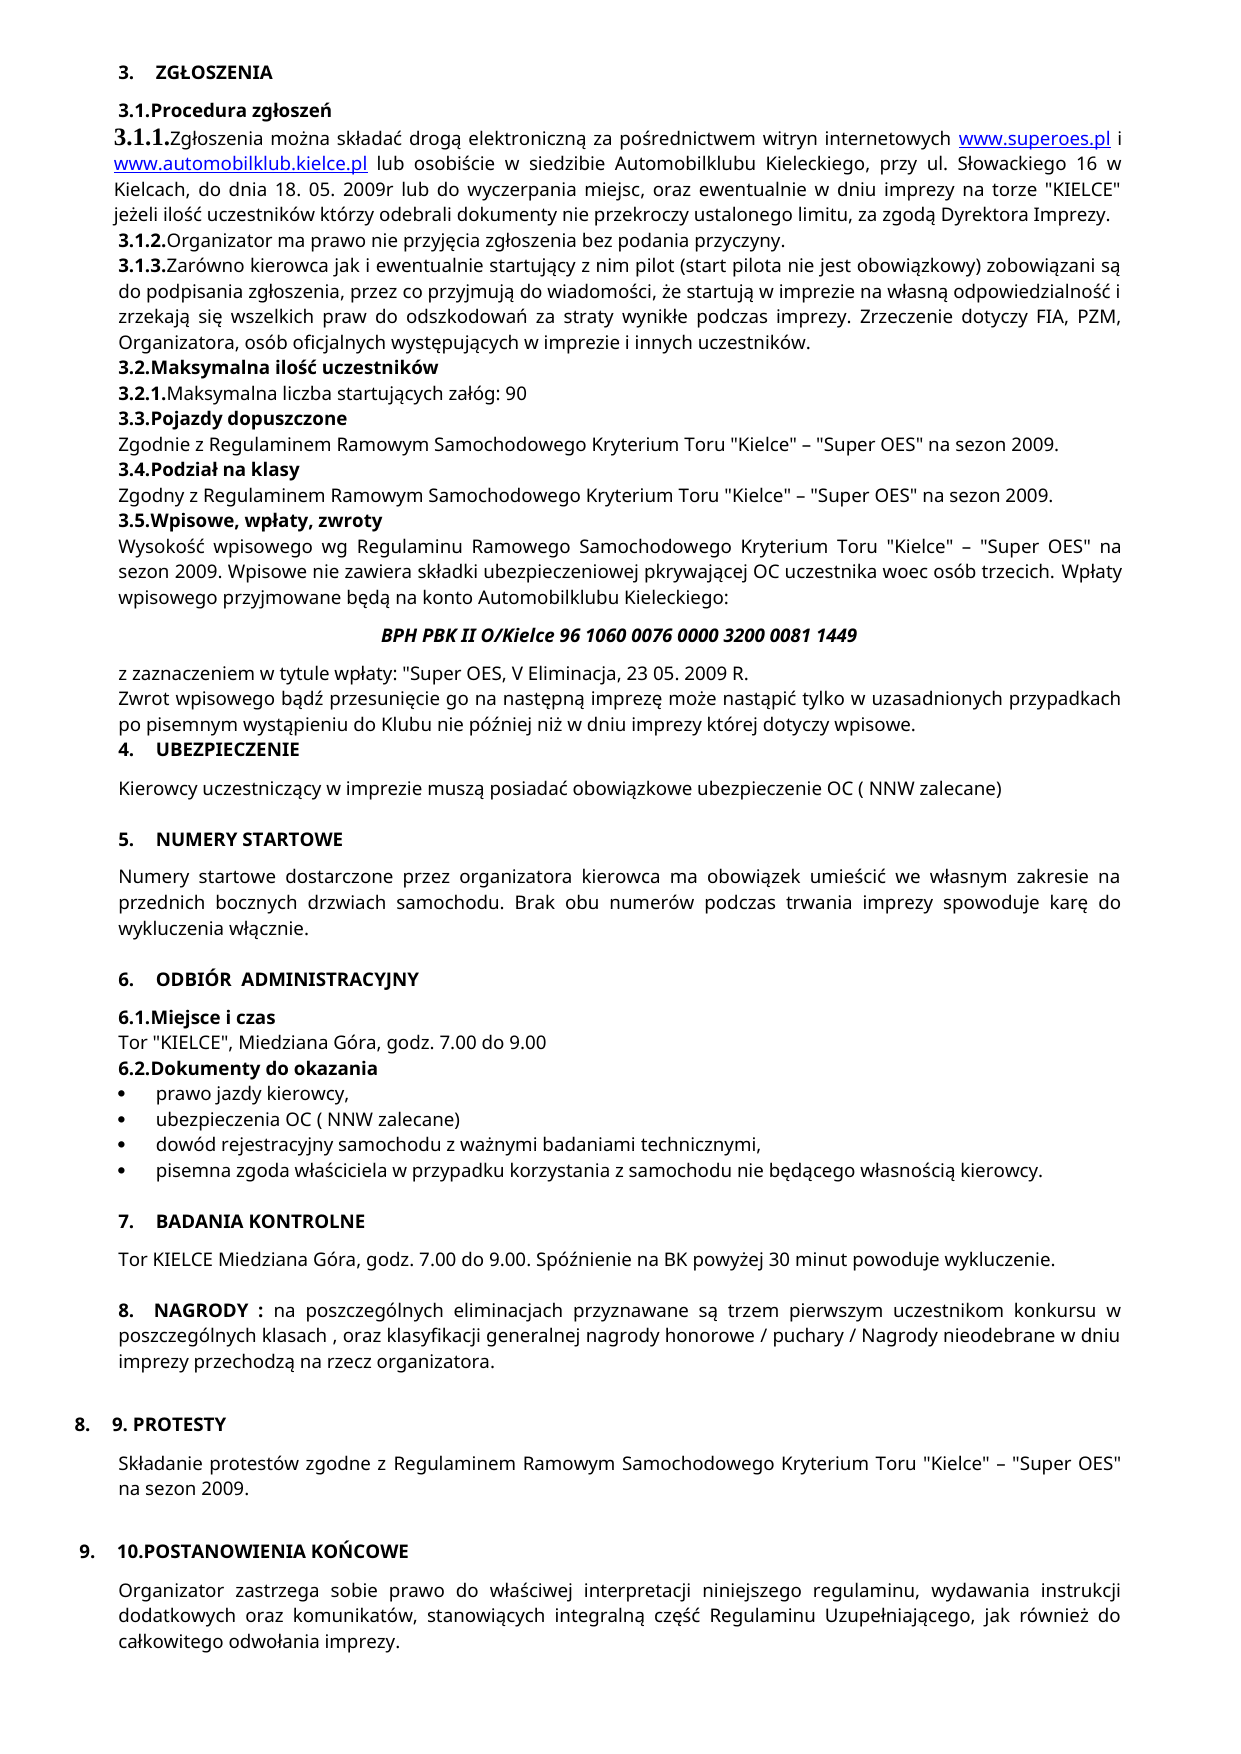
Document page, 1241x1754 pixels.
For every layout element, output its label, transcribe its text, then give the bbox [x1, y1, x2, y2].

text Zgodnie z Regulaminem Ramowym Samochodowego Kryterium Toru "Kielce" – "Super OES" na sezon 2009. [118, 431, 1122, 457]
list Zarówno kierowca jak i ewentualnie startujący z nim pilot (start pilota nie jest obowiązkowy) zobowiązani są do podpisania zgłoszenia, przez co przyjmują do wiadomości, że startują w imprezie na własną odpowiedzialność i zrzekają się wszelkich praw do odszkodowań za straty wynikłe podczas imprezy. Zrzeczenie dotyczy FIA, PZM, Organizatora, osób oficjalnych występujących w imprezie i innych uczestników. [118, 252, 1122, 354]
text Wysokość wpisowego wg Regulaminu Ramowego Samochodowego Kryterium Toru "Kielce" – "Super OES" na sezon 2009. Wpisowe nie zawiera składki ubezpieczeniowej pkrywającej OC uczestnika woec osób trzecich. Wpłaty wpisowego przyjmowane będą na konto Automobilklubu Kieleckiego: [118, 533, 1122, 610]
list ubezpieczenia OC ( NNW zalecane) [118, 1106, 1122, 1132]
text Składanie protestów zgodne z Regulaminem Ramowym Samochodowego Kryterium Toru "Kielce" – "Super OES" na sezon 2009. [118, 1450, 1122, 1501]
list prawo jazdy kierowcy, [118, 1081, 1122, 1106]
text Organizator zastrzega sobie prawo do właściwej interpretacji niniejszego regulaminu, wydawania instrukcji dodatkowych oraz komunikatów, stanowiących integralną część Regulaminu Uzupełniającego, jak również do całkowitego odwołania imprezy. [118, 1577, 1122, 1653]
text Kierowcy uczestniczący w imprezie muszą posiadać obowiązkowe ubezpieczenie OC ( NNW zalecane) [118, 775, 1122, 800]
list ZGŁOSZENIA [118, 59, 1122, 84]
list UBEZPIECZENIE [118, 737, 1122, 762]
list Zgłoszenia można składać drogą elektroniczną za pośrednictwem witryn internetowych www.superoes.pl i www.automobilklub.kielce.pl lub osobiście w siedzibie Automobilklubu Kieleckiego, przy ul. Słowackiego 16 w Kielcach, do dnia 18. 05. 2009r lub do wyczerpania miejsc, oraz ewentualnie w dniu imprezy na torze "KIELCE" jeżeli ilość uczestników którzy odebrali dokumenty nie przekroczy ustalonego limitu, za zgodą Dyrektora Imprezy. [113, 123, 1122, 227]
list Maksymalna liczba startujących załóg: 90 [118, 380, 1122, 406]
text Tor "KIELCE", Miedziana Góra, godz. 7.00 do 9.00 [118, 1029, 1122, 1055]
list Organizator ma prawo nie przyjęcia zgłoszenia bez podania przyczyny. [118, 227, 1122, 252]
list Pojazdy dopuszczone [118, 406, 1122, 431]
text Tor KIELCE Miedziana Góra, godz. 7.00 do 9.00. Spóźnienie na BK powyżej 30 minut powoduje wykluczenie. [118, 1246, 1122, 1272]
list BADANIA KONTROLNE [118, 1208, 1122, 1234]
list Dokumenty do okazania [118, 1055, 1122, 1081]
list pisemna zgoda właściciela w przypadku korzystania z samochodu nie będącego własnością kierowcy. [118, 1157, 1122, 1183]
list dowód rejestracyjny samochodu z ważnymi badaniami technicznymi, [118, 1132, 1122, 1157]
list NUMERY STARTOWE [118, 826, 1122, 851]
list Miejsce i czas [118, 1004, 1122, 1029]
list 9. PROTESTY [74, 1412, 1122, 1437]
list Podział na klasy [118, 457, 1122, 482]
text Zwrot wpisowego bądź przesunięcie go na następną imprezę może nastąpić tylko w uzasadnionych przypadkach po pisemnym wystąpieniu do Klubu nie później niż w dniu imprezy której dotyczy wpisowe. [118, 686, 1122, 737]
text Zgodny z Regulaminem Ramowym Samochodowego Kryterium Toru "Kielce" – "Super OES" na sezon 2009. [118, 482, 1122, 508]
list Wpisowe, wpłaty, zwroty [118, 508, 1122, 533]
text Numery startowe dostarczone przez organizatora kierowca ma obowiązek umieścić we własnym zakresie na przednich bocznych drzwiach samochodu. Brak obu numerów podczas trwania imprezy spowoduje karę do wykluczenia włącznie. [118, 864, 1122, 940]
list 10.POSTANOWIENIA KOŃCOWE [79, 1539, 1122, 1564]
text BPH PBK II O/Kielce 96 1060 0076 0000 3200 0081 1449 [118, 622, 1122, 648]
text z zaznaczeniem w tytule wpłaty: "Super OES, V Eliminacja, 23 05. 2009 R. [118, 660, 1122, 686]
list Procedura zgłoszeń [118, 97, 1122, 123]
list Maksymalna ilość uczestników [118, 354, 1122, 380]
list ODBIÓR ADMINISTRACYJNY [118, 966, 1122, 991]
text 8. NAGRODY : na poszczególnych eliminacjach przyznawane są trzem pierwszym uczestnikom konkursu w poszczególnych klasach , oraz klasyfikacji generalnej nagrody honorowe / puchary / Nagrody nieodebrane w dniu imprezy przechodzą na rzecz organizatora. [118, 1297, 1122, 1374]
